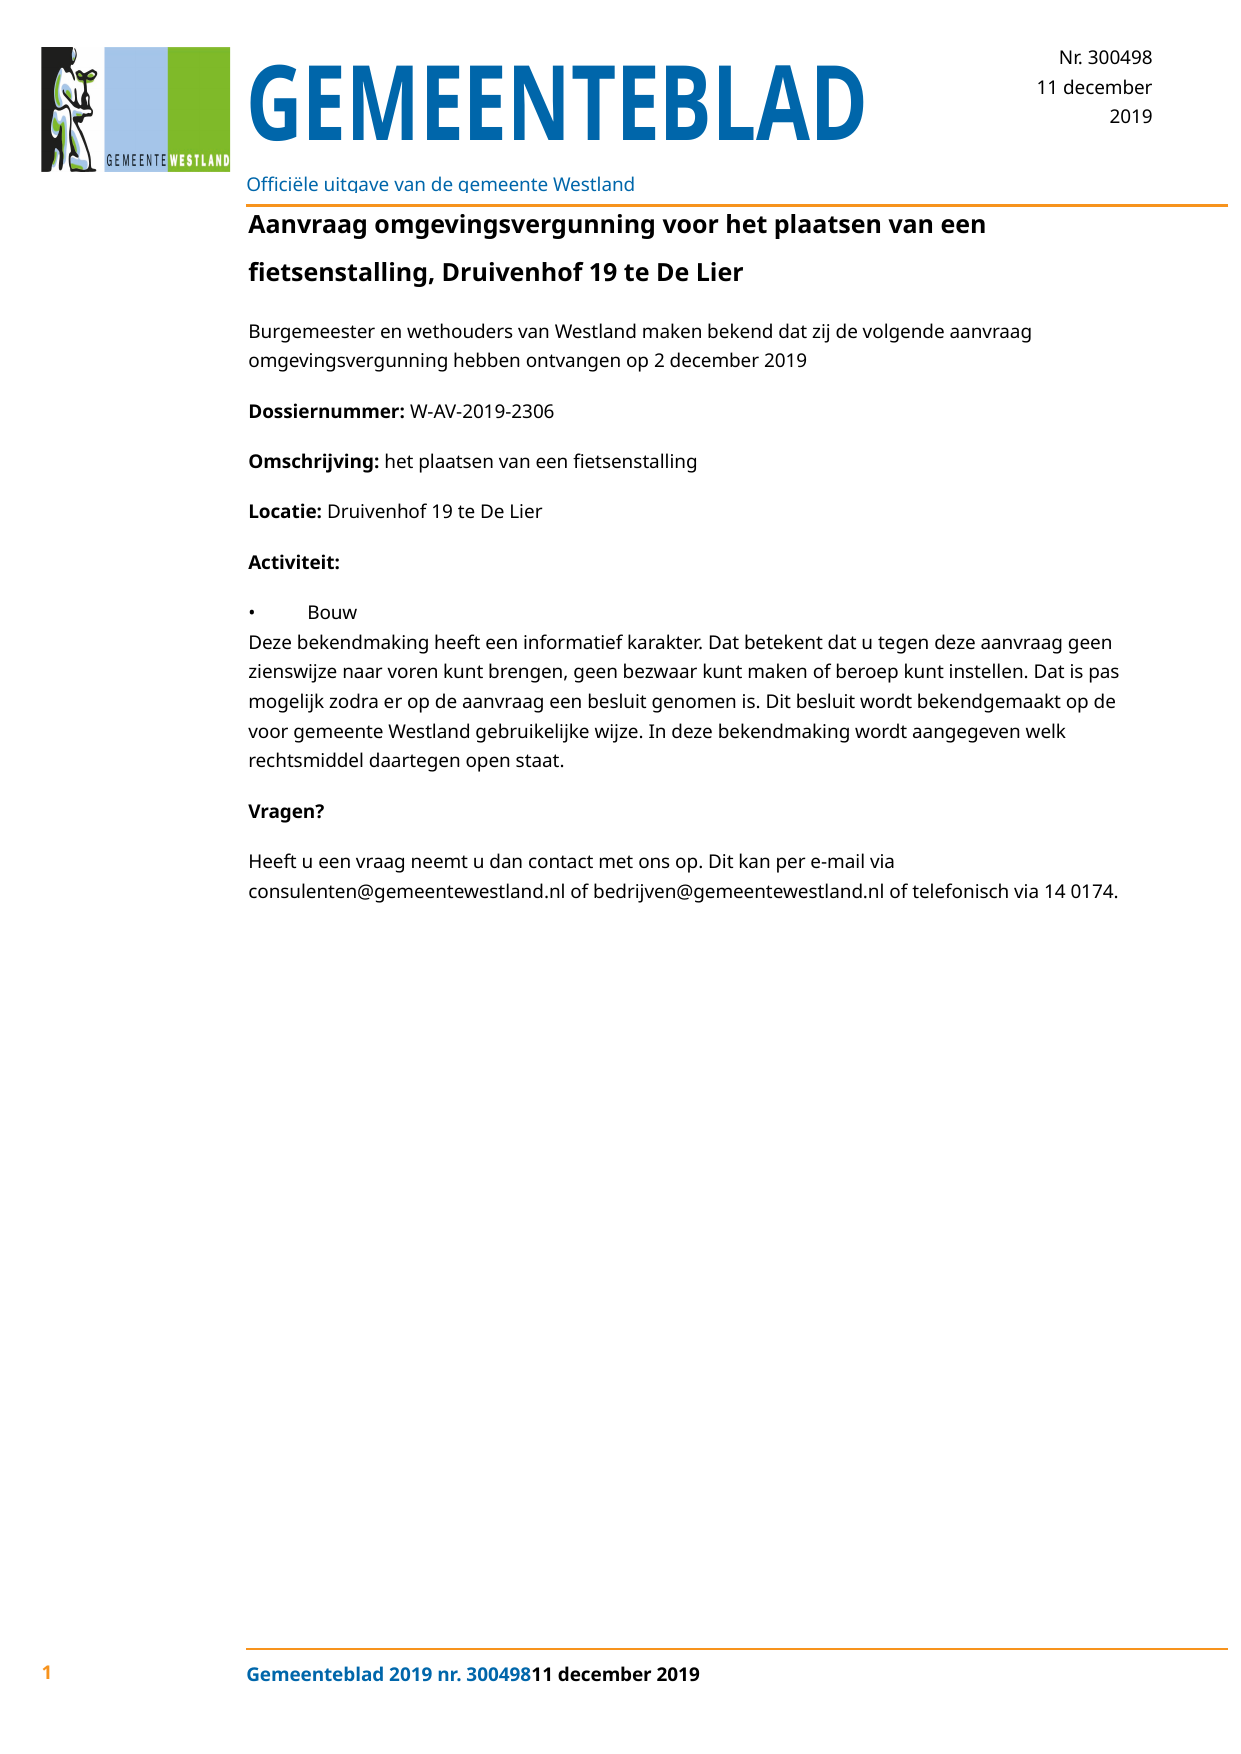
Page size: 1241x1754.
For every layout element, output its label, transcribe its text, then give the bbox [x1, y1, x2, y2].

text Heeft u een vraag neemt u dan contact met ons op. Dit kan per e-mail via consulenten@gemeentewestland.nl of bedrijven@gemeentewestland.nl of telefonisch via 14 0174. [248, 848, 1152, 904]
text Deze bekendmaking heeft een informatief karakter. Dat betekent dat u tegen deze aanvraag geen zienswijze naar voren kunt brengen, geen bezwaar kunt maken of beroep kunt instellen. Dat is pas mogelijk zodra er op de aanvraag een besluit genomen is. Dit besluit wordt bekendgemaakt op de voor gemeente Westland gebruikelijke wijze. In deze bekendmaking wordt aangegeven welk rechtsmiddel daartegen open staat. [248, 629, 1152, 773]
text Locatie: Druivenhof 19 te De Lier [248, 499, 1152, 524]
picture [41, 47, 231, 172]
text Dossiernummer: W-AV-2019-2306 [248, 398, 1152, 424]
list Bouw [248, 599, 1152, 625]
text Activiteit: [248, 549, 1152, 575]
text Burgemeester en wethouders van Westland maken bekend dat zij de volgende aanvraag omgevingsvergunning hebben ontvangen op 2 december 2019 [248, 318, 1152, 373]
text Vragen? [248, 798, 1152, 824]
text Omschrijving: het plaatsen van een fietsenstalling [248, 448, 1152, 474]
text Aanvraag omgevingsvergunning voor het plaatsen van een fietsenstalling, Druivenhof 19 te De Lier [248, 207, 1152, 288]
